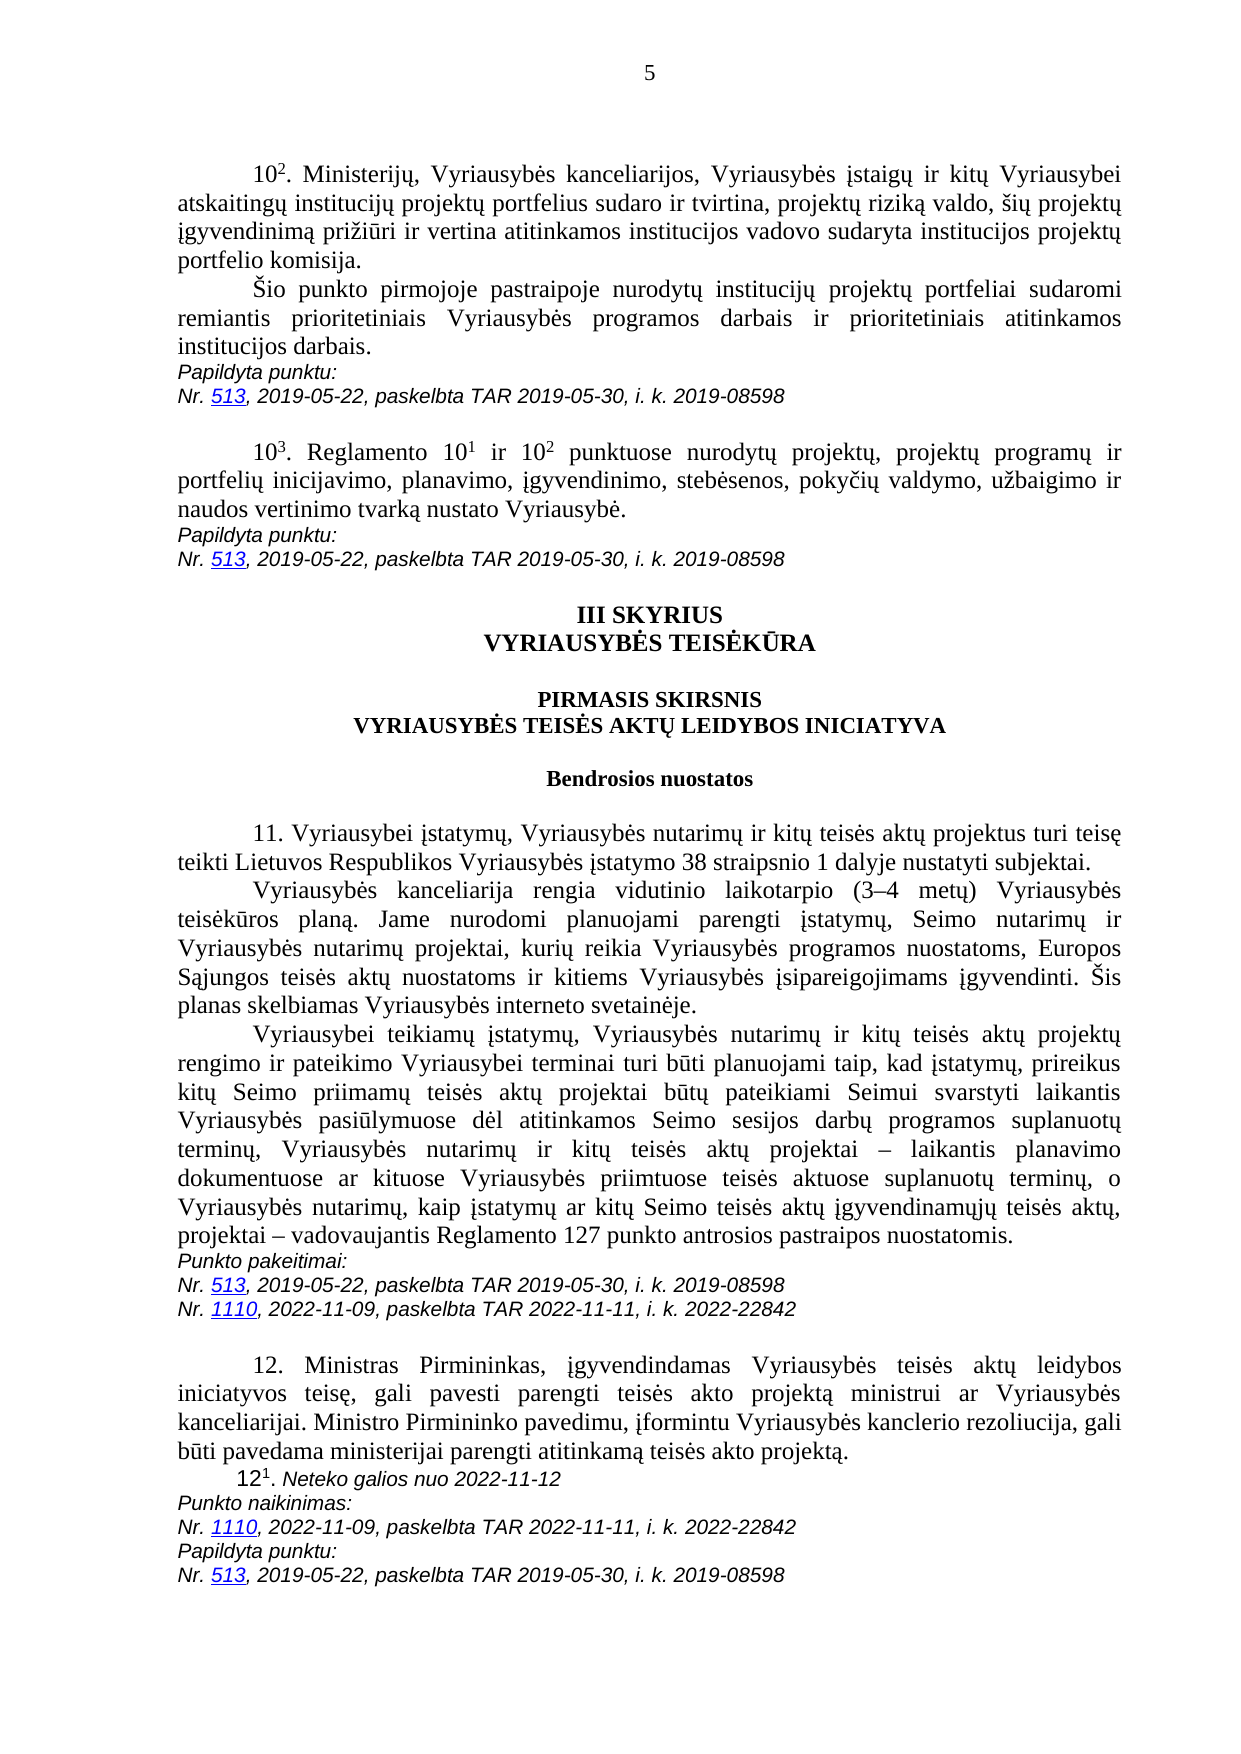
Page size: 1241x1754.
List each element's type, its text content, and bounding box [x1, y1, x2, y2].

text Nr. 513, 2019-05-22, paskelbta TAR 2019-05-30, i. k. 2019-08598 [177, 1273, 1122, 1297]
text III SKYRIUS [177, 600, 1122, 628]
text Nr. 513, 2019-05-22, paskelbta TAR 2019-05-30, i. k. 2019-08598 [177, 384, 1122, 408]
text Nr. 513, 2019-05-22, paskelbta TAR 2019-05-30, i. k. 2019-08598 [177, 1563, 1122, 1587]
text Papildyta punktu: [177, 523, 1122, 547]
text 103. Reglamento 101 ir 102 punktuose nurodytų projektų, projektų programų ir portfelių inicijavimo, planavimo, įgyvendinimo, stebėsenos, pokyčių valdymo, užbaigimo ir naudos vertinimo tvarką nustato Vyriausybė. [177, 437, 1122, 523]
text Papildyta punktu: [177, 1539, 1122, 1563]
text PIRMASIS SKIRSNIS [177, 686, 1122, 712]
text Punkto naikinimas: [177, 1491, 1122, 1515]
text Nr. 513, 2019-05-22, paskelbta TAR 2019-05-30, i. k. 2019-08598 [177, 547, 1122, 571]
text Šio punkto pirmojoje pastraipoje nurodytų institucijų projektų portfeliai sudaromi remiantis prioritetiniais Vyriausybės programos darbais ir prioritetiniais atitinkamos institucijos darbais. [177, 274, 1122, 360]
text Nr. 1110, 2022-11-09, paskelbta TAR 2022-11-11, i. k. 2022-22842 [177, 1515, 1122, 1539]
text Vyriausybės kanceliarija rengia vidutinio laikotarpio (3–4 metų) Vyriausybės teisėkūros planą. Jame nurodomi planuojami parengti įstatymų, Seimo nutarimų ir Vyriausybės nutarimų projektai, kurių reikia Vyriausybės programos nuostatoms, Europos Sąjungos teisės aktų nuostatoms ir kitiems Vyriausybės įsipareigojimams įgyvendinti. Šis planas skelbiamas Vyriausybės interneto svetainėje. [177, 875, 1122, 1019]
text Bendrosios nuostatos [177, 765, 1122, 791]
text 11. Vyriausybei įstatymų, Vyriausybės nutarimų ir kitų teisės aktų projektus turi teisę teikti Lietuvos Respublikos Vyriausybės įstatymo 38 straipsnio 1 dalyje nustatyti subjektai. [177, 818, 1122, 875]
text 121. Neteko galios nuo 2022-11-12 [177, 1465, 1122, 1491]
text VYRIAUSYBĖS TEISĖKŪRA [177, 628, 1122, 657]
text Papildyta punktu: [177, 360, 1122, 384]
text VYRIAUSYBĖS TEISĖS AKTŲ LEIDYBOS INICIATYVA [177, 712, 1122, 739]
text Vyriausybei teikiamų įstatymų, Vyriausybės nutarimų ir kitų teisės aktų projektų rengimo ir pateikimo Vyriausybei terminai turi būti planuojami taip, kad įstatymų, prireikus kitų Seimo priimamų teisės aktų projektai būtų pateikiami Seimui svarstyti laikantis Vyriausybės pasiūlymuose dėl atitinkamos Seimo sesijos darbų programos suplanuotų terminų, Vyriausybės nutarimų ir kitų teisės aktų projektai – laikantis planavimo dokumentuose ar kituose Vyriausybės priimtuose teisės aktuose suplanuotų terminų, o Vyriausybės nutarimų, kaip įstatymų ar kitų Seimo teisės aktų įgyvendinamųjų teisės aktų, projektai – vadovaujantis Reglamento 127 punkto antrosios pastraipos nuostatomis. [177, 1019, 1122, 1249]
text 102. Ministerijų, Vyriausybės kanceliarijos, Vyriausybės įstaigų ir kitų Vyriausybei atskaitingų institucijų projektų portfelius sudaro ir tvirtina, projektų riziką valdo, šių projektų įgyvendinimą prižiūri ir vertina atitinkamos institucijos vadovo sudaryta institucijos projektų portfelio komisija. [177, 159, 1122, 274]
text 12. Ministras Pirmininkas, įgyvendindamas Vyriausybės teisės aktų leidybos iniciatyvos teisę, gali pavesti parengti teisės akto projektą ministrui ar Vyriausybės kanceliarijai. Ministro Pirmininko pavedimu, įformintu Vyriausybės kanclerio rezoliucija, gali būti pavedama ministerijai parengti atitinkamą teisės akto projektą. [177, 1350, 1122, 1465]
text Nr. 1110, 2022-11-09, paskelbta TAR 2022-11-11, i. k. 2022-22842 [177, 1297, 1122, 1321]
text Punkto pakeitimai: [177, 1249, 1122, 1273]
